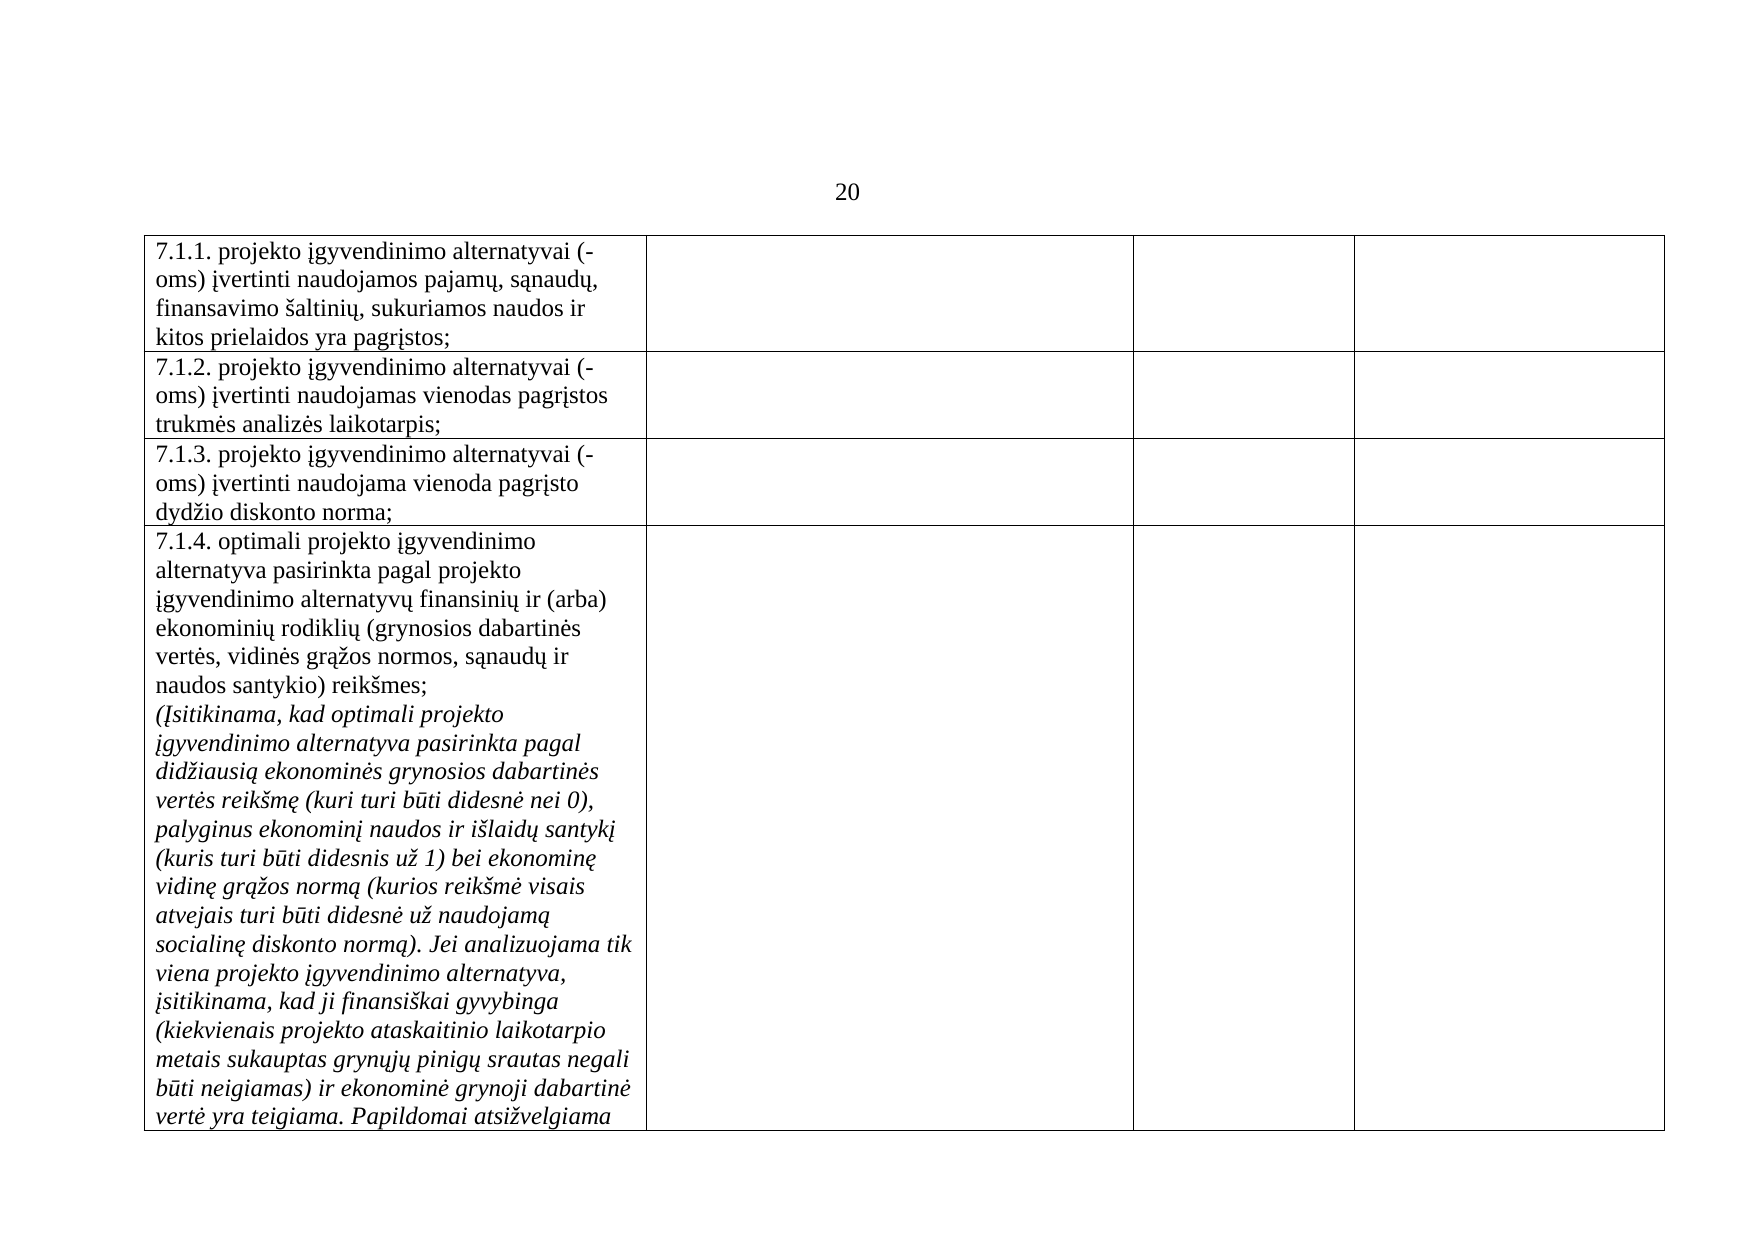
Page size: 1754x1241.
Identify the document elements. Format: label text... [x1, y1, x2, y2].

table_cell [1355, 352, 1664, 438]
table_cell [647, 236, 1133, 351]
table_cell [1355, 236, 1664, 351]
table_cell [1355, 526, 1664, 1130]
table_cell [1355, 439, 1664, 525]
table_cell [1134, 439, 1354, 525]
table_cell [647, 526, 1133, 1130]
table_cell [1134, 236, 1354, 351]
table_cell [647, 352, 1133, 438]
table_cell [1134, 526, 1354, 1130]
table_cell [1134, 352, 1354, 438]
table_cell 7.1.1. projekto įgyvendinimo alternatyvai (-oms) įvertinti naudojamos pajamų, sąnaudų, finansavimo šaltinių, sukuriamos naudos ir kitos prielaidos yra pagrįstos; [145, 236, 646, 351]
table_cell 7.1.2. projekto įgyvendinimo alternatyvai (-oms) įvertinti naudojamas vienodas pagrįstos trukmės analizės laikotarpis; [145, 352, 646, 438]
table_cell [647, 439, 1133, 525]
table_cell 7.1.4. optimali projekto įgyvendinimo alternatyva pasirinkta pagal projekto įgyvendinimo alternatyvų finansinių ir (arba) ekonominių rodiklių (grynosios dabartinės vertės, vidinės grąžos normos, sąnaudų ir naudos santykio) reikšmes; (Įsitikinama, kad optimali projekto įgyvendinimo alternatyva pasirinkta pagal didžiausią ekonominės grynosios dabartinės vertės reikšmę (kuri turi būti didesnė nei 0), palyginus ekonominį naudos ir išlaidų santykį (kuris turi būti didesnis už 1) bei ekonominę vidinę grąžos normą (kurios reikšmė visais atvejais turi būti didesnė už naudojamą socialinę diskonto normą). Jei analizuojama tik viena projekto įgyvendinimo alternatyva, įsitikinama, kad ji finansiškai gyvybinga (kiekvienais projekto ataskaitinio laikotarpio metais sukauptas grynųjų pinigų srautas negali būti neigiamas) ir ekonominė grynoji dabartinė vertė yra teigiama. Papildomai atsižvelgiama [145, 526, 646, 1130]
table_cell 7.1.3. projekto įgyvendinimo alternatyvai (-oms) įvertinti naudojama vienoda pagrįsto dydžio diskonto norma; [145, 439, 646, 525]
